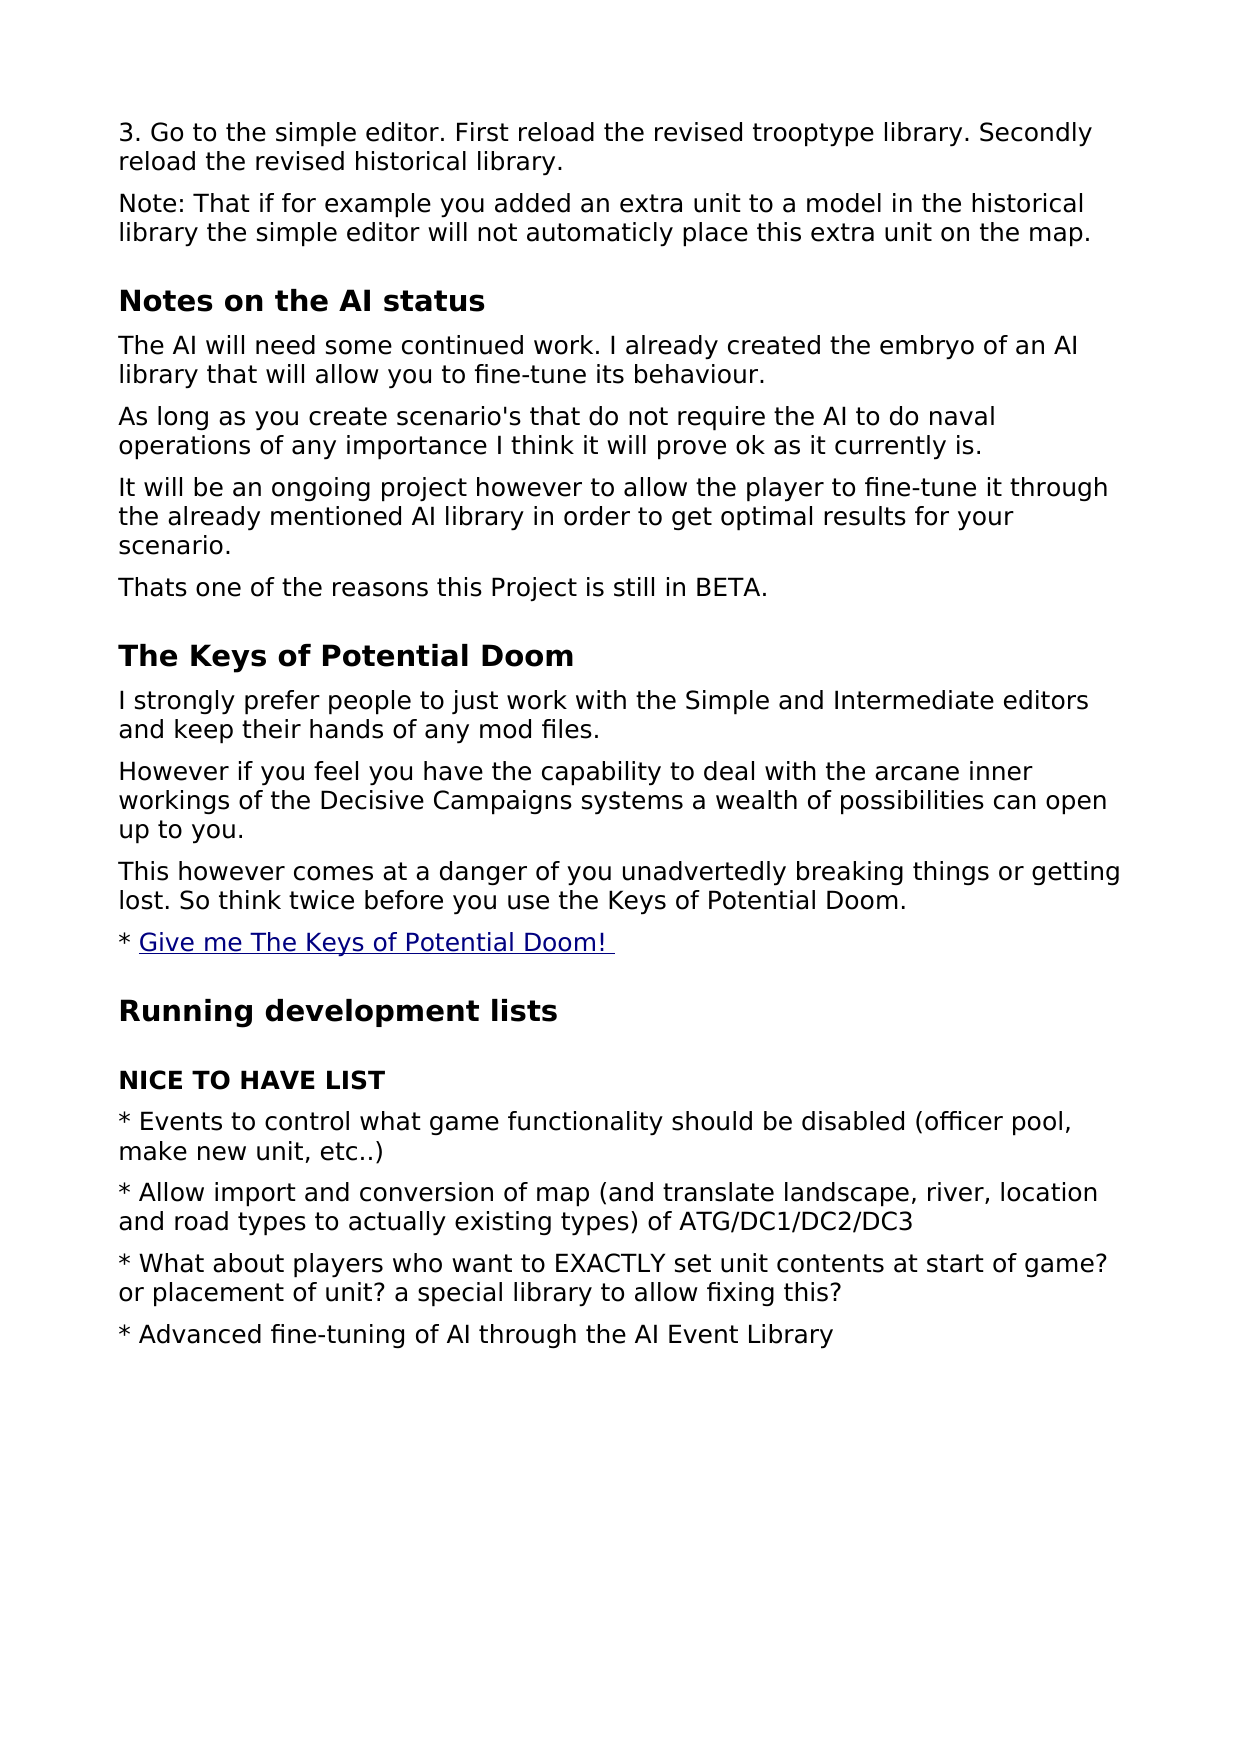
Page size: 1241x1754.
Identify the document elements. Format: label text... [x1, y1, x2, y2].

text Thats one of the reasons this Project is still in BETA. [118, 573, 1122, 602]
text * Events to control what game functionality should be disabled (officer pool, make new unit, etc..) [118, 1107, 1122, 1166]
text * What about players who want to EXACTLY set unit contents at start of game? or placement of unit? a special library to allow fixing this? [118, 1249, 1122, 1307]
text * Advanced fine-tuning of AI through the AI Event Library [118, 1320, 1122, 1349]
subtitle The Keys of Potential Doom [118, 639, 1122, 673]
text It will be an ongoing project however to allow the player to fine-tune it through the already mentioned AI library in order to get optimal results for your scenario. [118, 473, 1122, 560]
text Note: That if for example you added an extra unit to a model in the historical library the simple editor will not automaticly place this extra unit on the map. [118, 189, 1122, 247]
subtitle Notes on the AI status [118, 285, 1122, 319]
text * Allow import and conversion of map (and translate landscape, river, location and road types to actually existing types) of ATG/DC1/DC2/DC3 [118, 1178, 1122, 1237]
text 3. Go to the simple editor. First reload the revised trooptype library. Secondly reload the revised historical library. [118, 118, 1122, 176]
subtitle Running development lists [118, 994, 1122, 1028]
subtitle NICE TO HAVE LIST [118, 1066, 1122, 1095]
text However if you feel you have the capability to deal with the arcane inner workings of the Decisive Campaigns systems a wealth of possibilities can open up to you. [118, 757, 1122, 844]
text * Give me The Keys of Potential Doom! [118, 928, 1122, 957]
text I strongly prefer people to just work with the Simple and Intermediate editors and keep their hands of any mod files. [118, 686, 1122, 744]
text The AI will need some continued work. I already created the embryo of an AI library that will allow you to fine-tune its behaviour. [118, 331, 1122, 389]
text As long as you create scenario's that do not require the AI to do naval operations of any importance I think it will prove ok as it currently is. [118, 402, 1122, 460]
text This however comes at a danger of you unadvertedly breaking things or getting lost. So think twice before you use the Keys of Potential Doom. [118, 857, 1122, 915]
